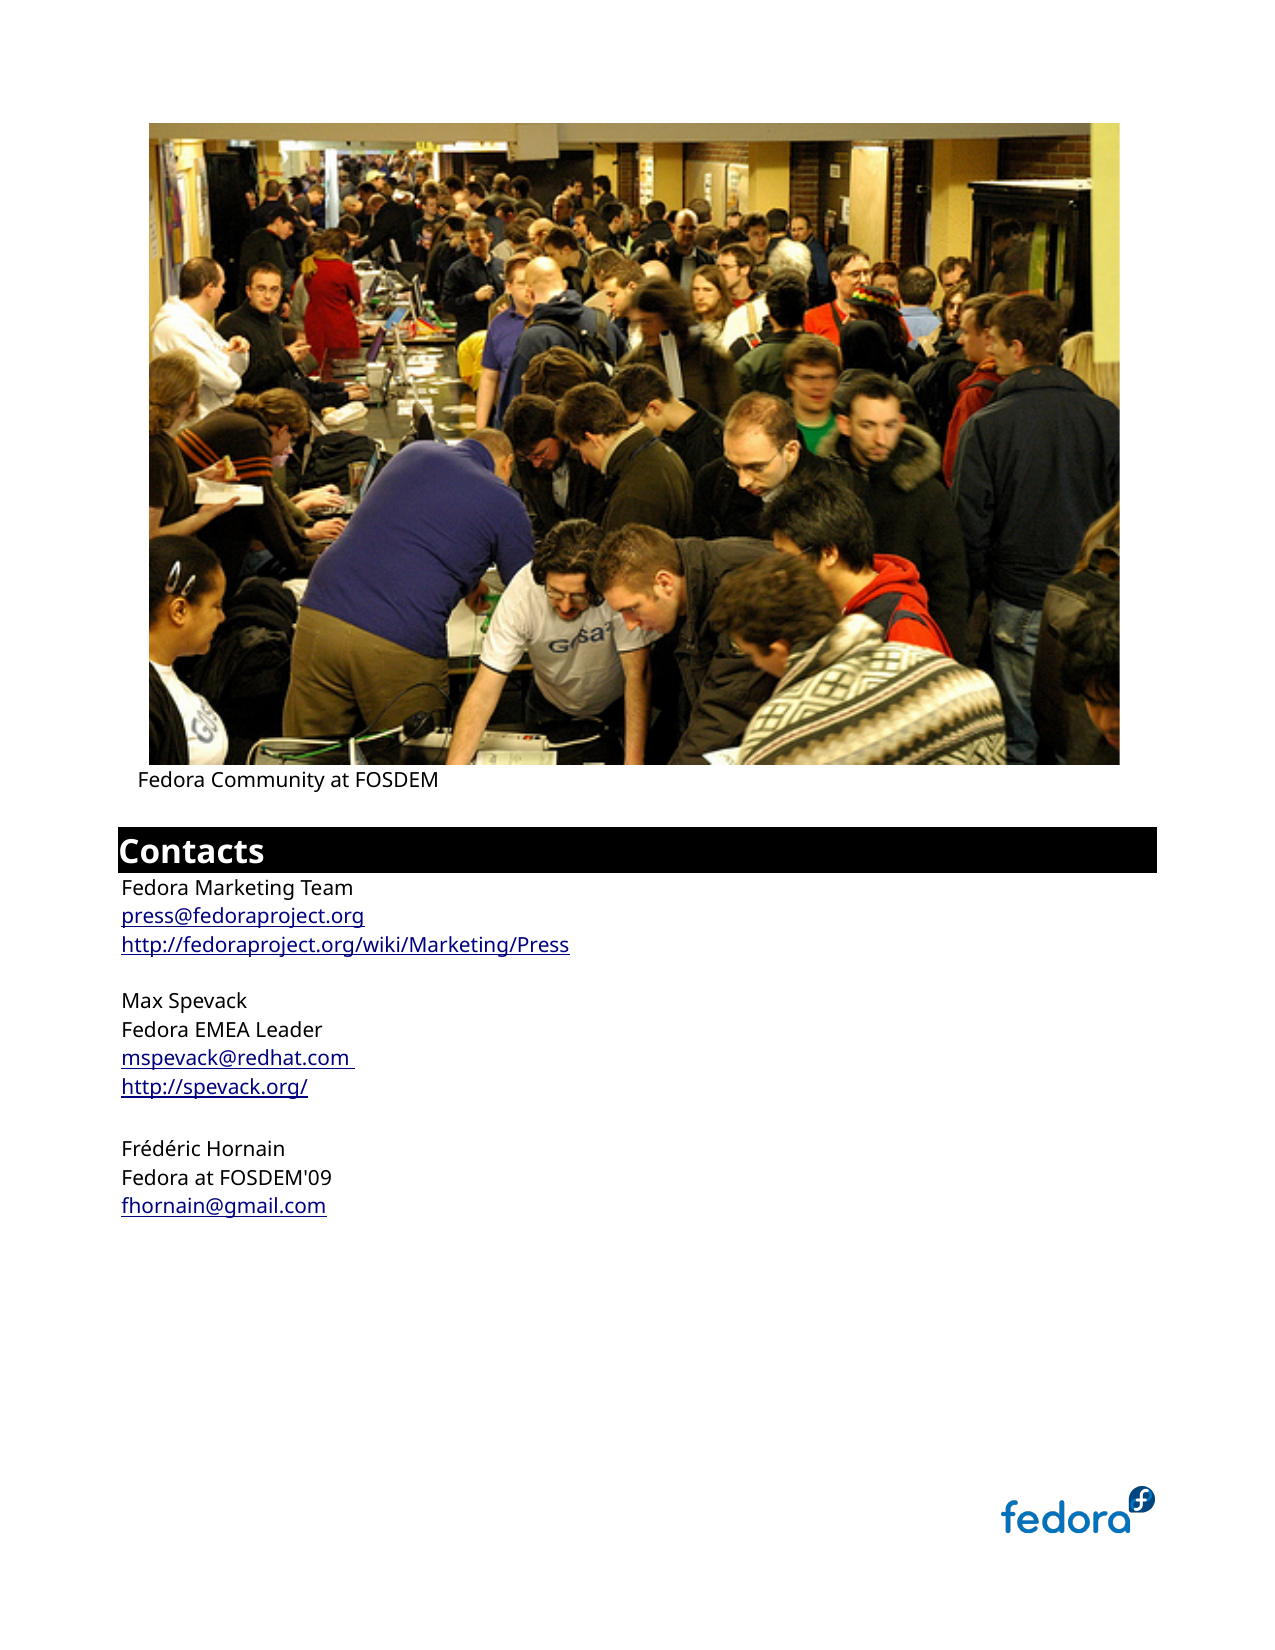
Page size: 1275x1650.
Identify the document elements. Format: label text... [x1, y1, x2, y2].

text Fedora Marketing Team [121, 873, 1157, 901]
text http://spevack.org/ [121, 1072, 1157, 1100]
text mspevack@redhat.com [121, 1043, 1157, 1072]
text Fedora EMEA Leader [121, 1015, 1157, 1043]
text Fedora Community at FOSDEM [121, 118, 1157, 793]
text http://fedoraproject.org/wiki/Marketing/Press [121, 930, 1157, 958]
text Max Spevack [121, 987, 1157, 1015]
picture [999, 1485, 1156, 1535]
text Contacts [118, 827, 1157, 873]
text Frédéric Hornain [121, 1134, 1157, 1163]
text fhornain@gmail.com [121, 1191, 1157, 1220]
text press@fedoraproject.org [121, 901, 1157, 930]
picture [149, 123, 1120, 765]
text Fedora at FOSDEM'09 [121, 1163, 1157, 1191]
